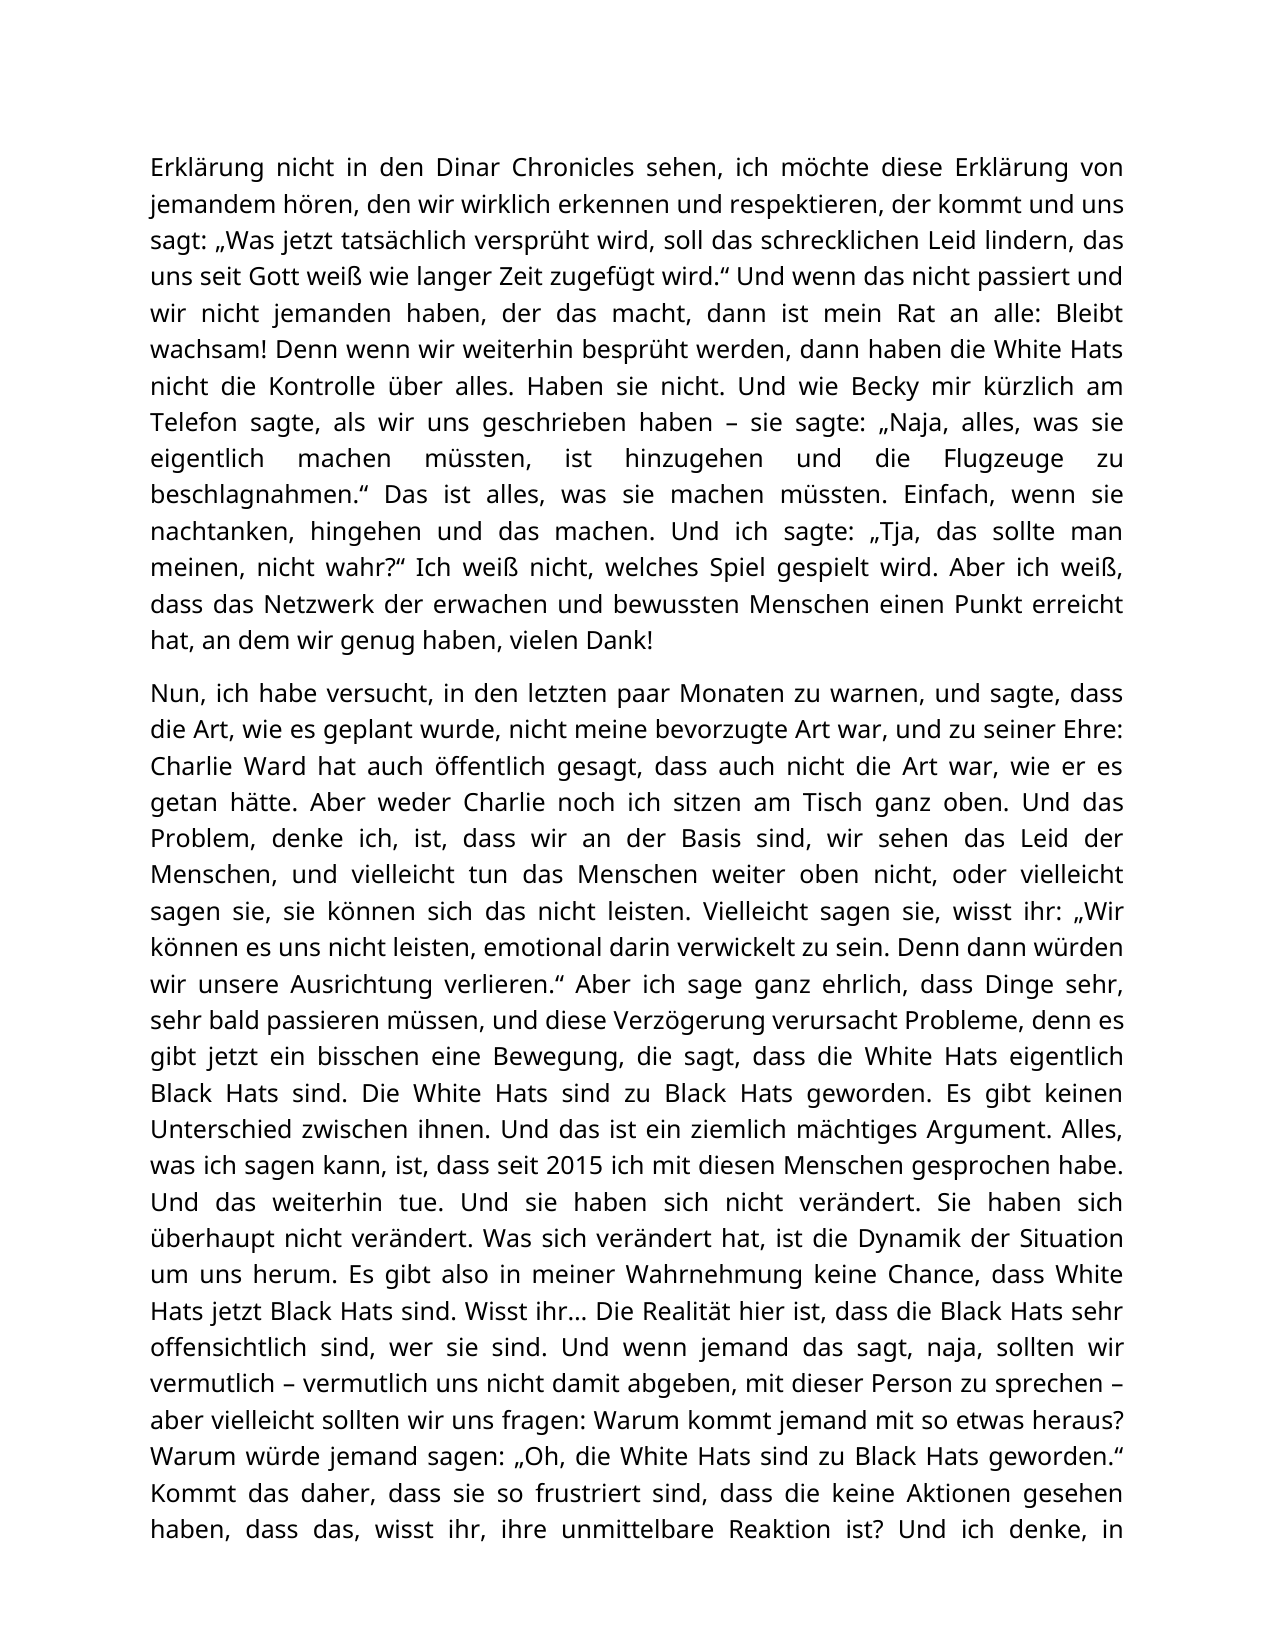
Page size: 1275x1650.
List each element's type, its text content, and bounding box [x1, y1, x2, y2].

text Nun, ich habe versucht, in den letzten paar Monaten zu warnen, und sagte, dass die Art, wie es geplant wurde, nicht meine bevorzugte Art war, und zu seiner Ehre: Charlie Ward hat auch öffentlich gesagt, dass auch nicht die Art war, wie er es getan hätte. Aber weder Charlie noch ich sitzen am Tisch ganz oben. Und das Problem, denke ich, ist, dass wir an der Basis sind, wir sehen das Leid der Menschen, und vielleicht tun das Menschen weiter oben nicht, oder vielleicht sagen sie, sie können sich das nicht leisten. Vielleicht sagen sie, wisst ihr: „Wir können es uns nicht leisten, emotional darin verwickelt zu sein. Denn dann würden wir unsere Ausrichtung verlieren.“ Aber ich sage ganz ehrlich, dass Dinge sehr, sehr bald passieren müssen, und diese Verzögerung verursacht Probleme, denn es gibt jetzt ein bisschen eine Bewegung, die sagt, dass die White Hats eigentlich Black Hats sind. Die White Hats sind zu Black Hats geworden. Es gibt keinen Unterschied zwischen ihnen. Und das ist ein ziemlich mächtiges Argument. Alles, was ich sagen kann, ist, dass seit 2015 ich mit diesen Menschen gesprochen habe. Und das weiterhin tue. Und sie haben sich nicht verändert. Sie haben sich überhaupt nicht verändert. Was sich verändert hat, ist die Dynamik der Situation um uns herum. Es gibt also in meiner Wahrnehmung keine Chance, dass White Hats jetzt Black Hats sind. Wisst ihr… Die Realität hier ist, dass die Black Hats sehr offensichtlich sind, wer sie sind. Und wenn jemand das sagt, naja, sollten wir vermutlich – vermutlich uns nicht damit abgeben, mit dieser Person zu sprechen – aber vielleicht sollten wir uns fragen: Warum kommt jemand mit so etwas heraus? Warum würde jemand sagen: „Oh, die White Hats sind zu Black Hats geworden.“ Kommt das daher, dass sie so frustriert sind, dass die keine Aktionen gesehen haben, dass das, wisst ihr, ihre unmittelbare Reaktion ist? Und ich denke, in [150, 675, 1125, 1546]
text Erklärung nicht in den Dinar Chronicles sehen, ich möchte diese Erklärung von jemandem hören, den wir wirklich erkennen und respektieren, der kommt und uns sagt: „Was jetzt tatsächlich versprüht wird, soll das schrecklichen Leid lindern, das uns seit Gott weiß wie langer Zeit zugefügt wird.“ Und wenn das nicht passiert und wir nicht jemanden haben, der das macht, dann ist mein Rat an alle: Bleibt wachsam! Denn wenn wir weiterhin besprüht werden, dann haben die White Hats nicht die Kontrolle über alles. Haben sie nicht. Und wie Becky mir kürzlich am Telefon sagte, als wir uns geschrieben haben – sie sagte: „Naja, alles, was sie eigentlich machen müssten, ist hinzugehen und die Flugzeuge zu beschlagnahmen.“ Das ist alles, was sie machen müssten. Einfach, wenn sie nachtanken, hingehen und das machen. Und ich sagte: „Tja, das sollte man meinen, nicht wahr?“ Ich weiß nicht, welches Spiel gespielt wird. Aber ich weiß, dass das Netzwerk der erwachen und bewussten Menschen einen Punkt erreicht hat, an dem wir genug haben, vielen Dank! [150, 150, 1125, 657]
